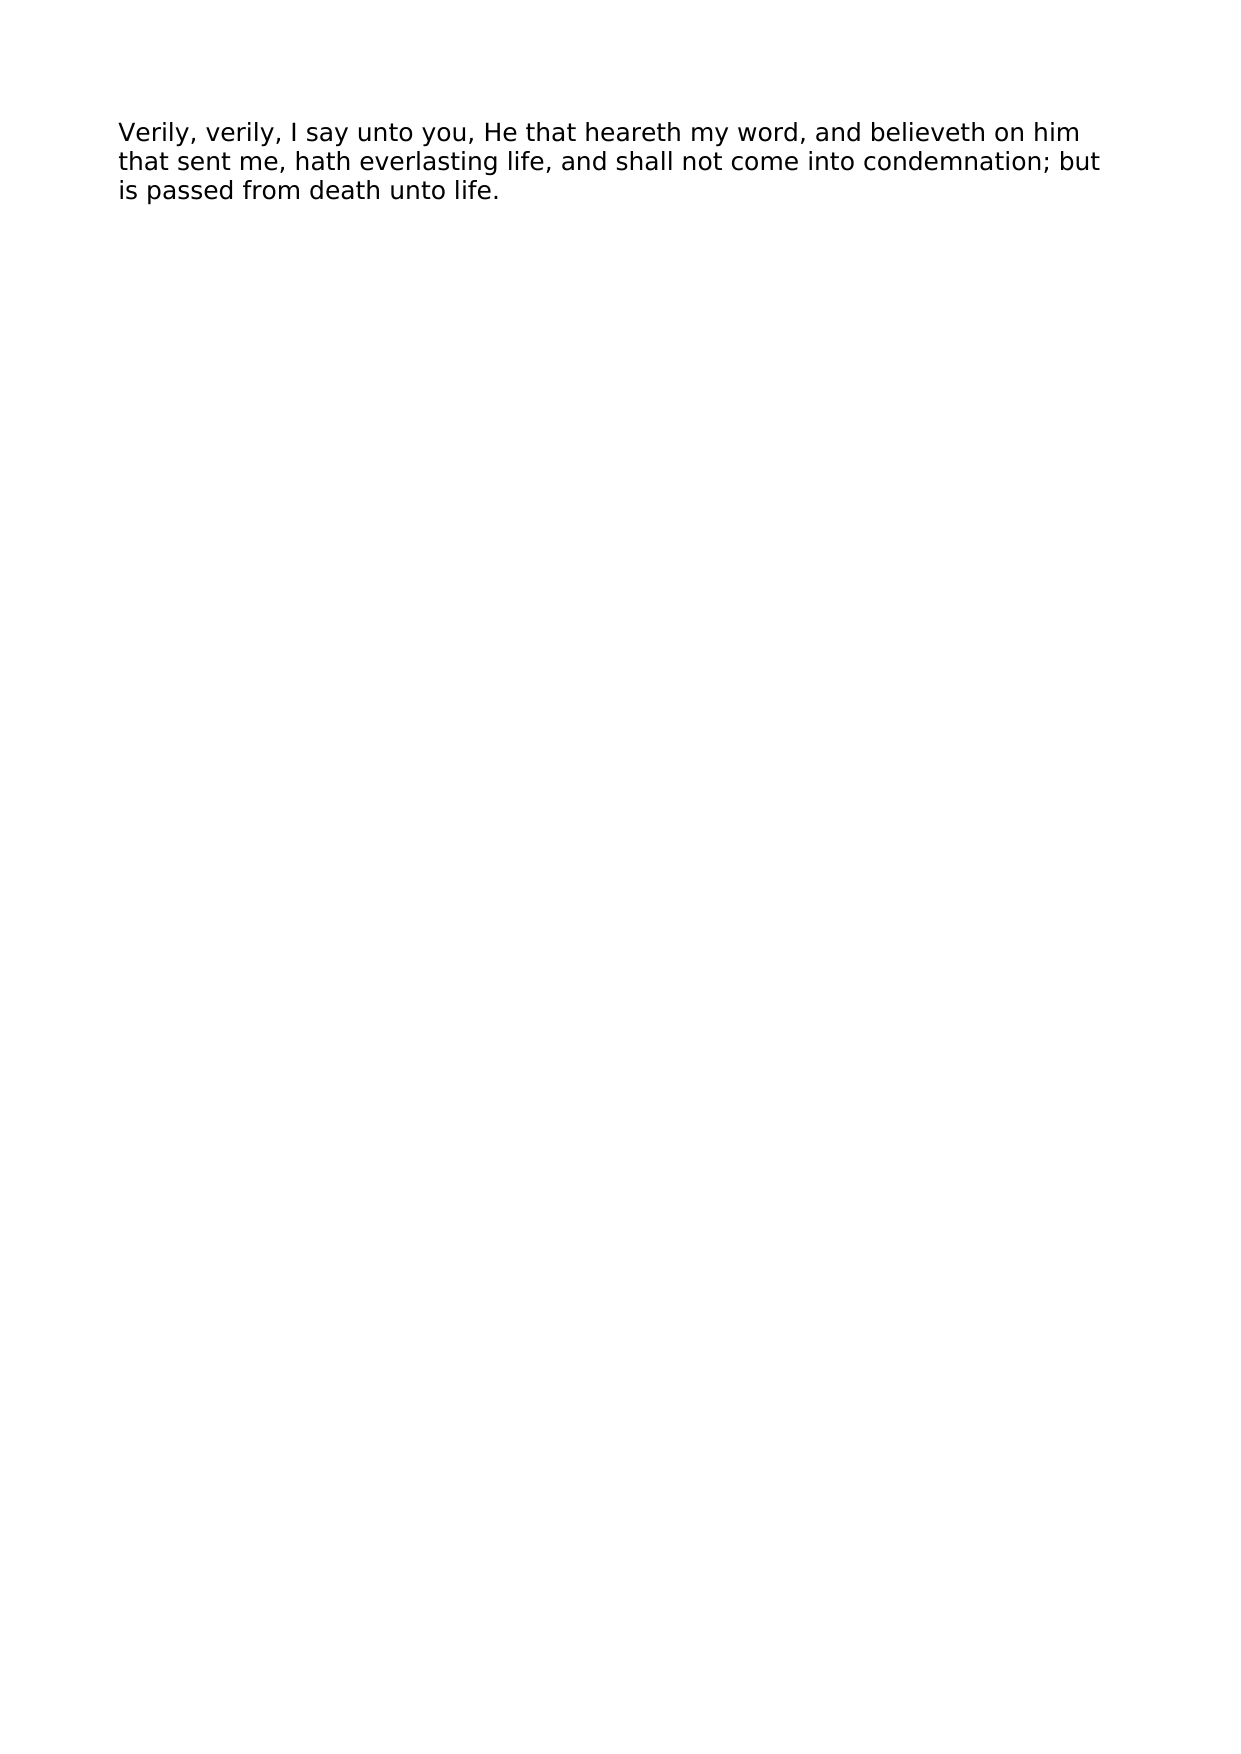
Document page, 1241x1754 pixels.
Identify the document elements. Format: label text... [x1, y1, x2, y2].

text Verily, verily, I say unto you, He that heareth my word, and believeth on him that sent me, hath everlasting life, and shall not come into condemnation; but is passed from death unto life. [118, 118, 1122, 206]
